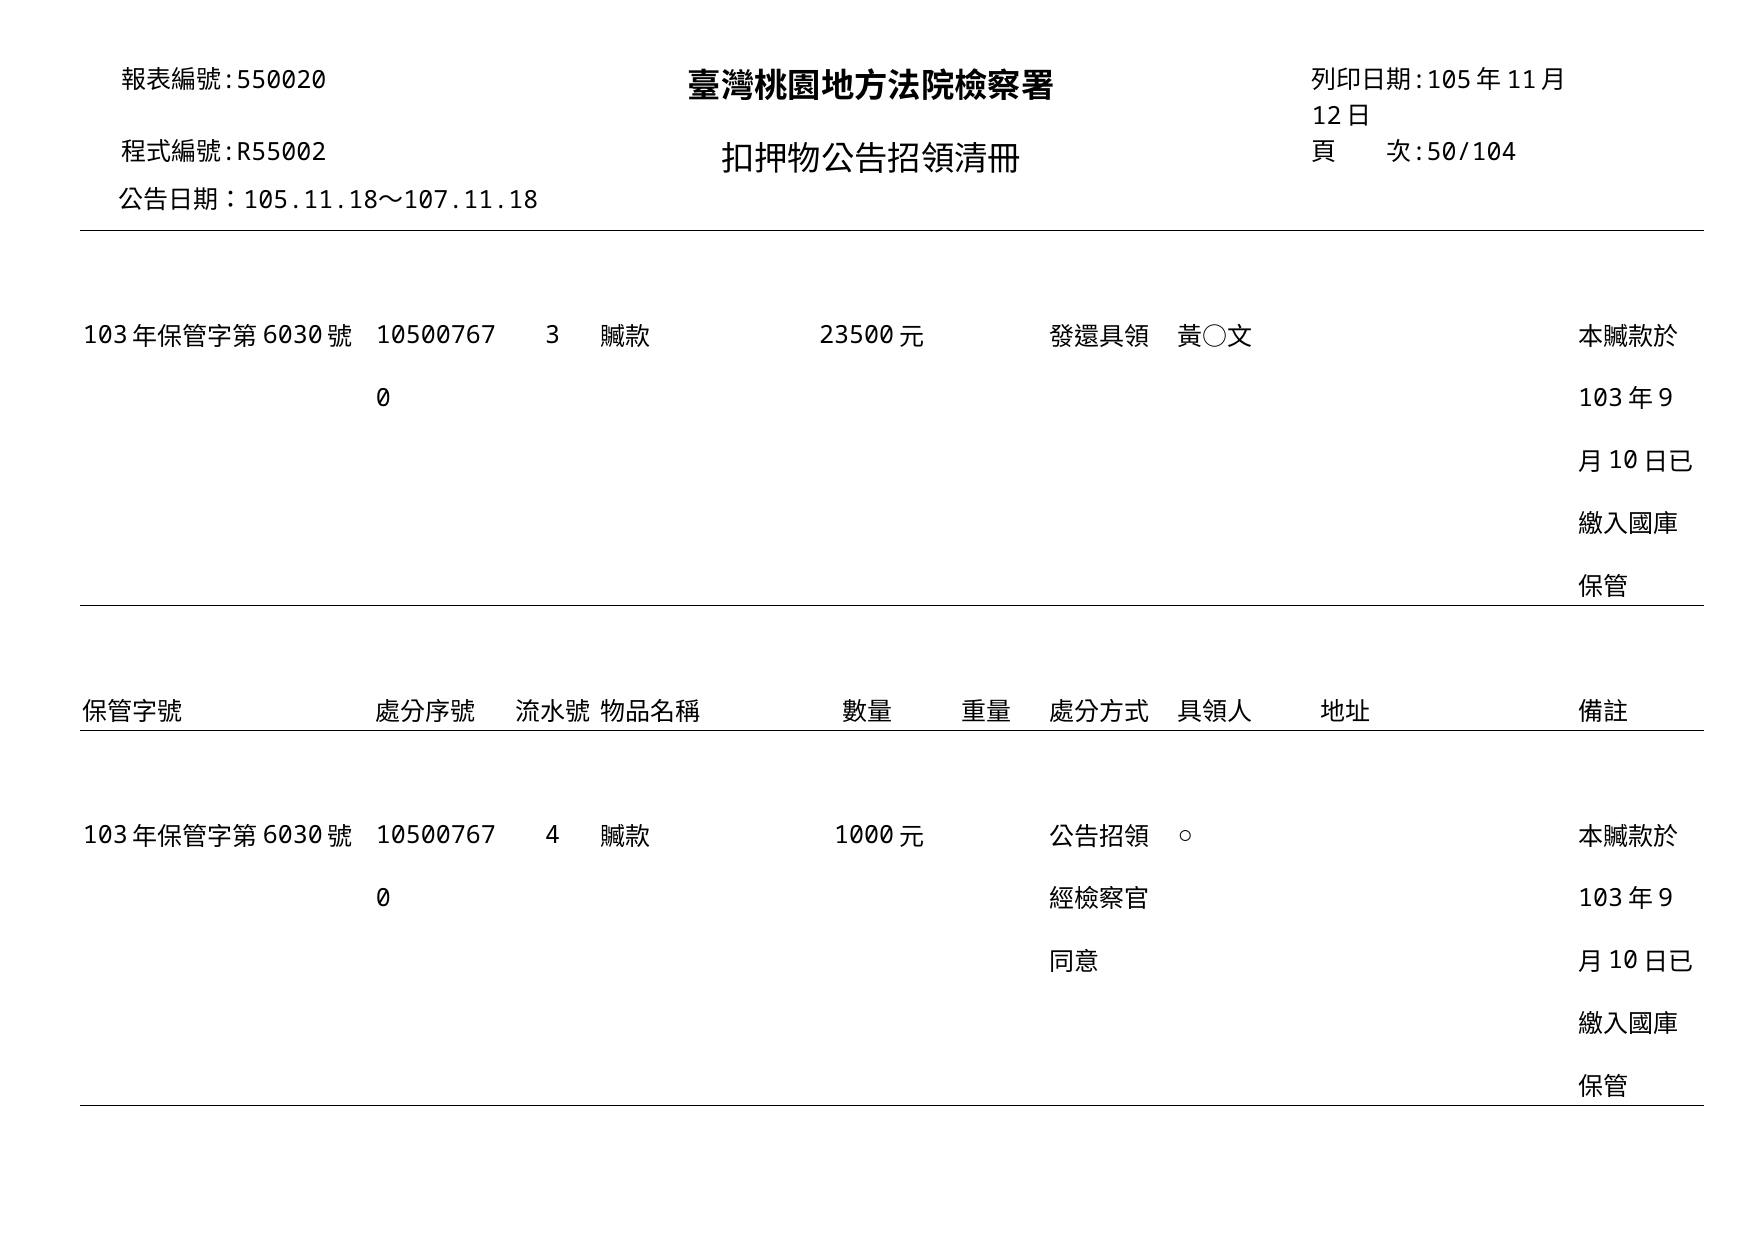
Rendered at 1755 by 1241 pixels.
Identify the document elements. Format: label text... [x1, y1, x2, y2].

table_cell 3 [507, 231, 597, 605]
table_cell 105007670 [373, 231, 507, 605]
table_header 物品名稱 [597, 668, 807, 730]
table_header 重量 [927, 668, 1046, 730]
table_cell 本贓款於103年9月10日已繳入國庫保管 [1575, 231, 1704, 605]
table_header 處分序號 [373, 668, 507, 730]
table_cell 1000元 [808, 731, 927, 1105]
table_cell [927, 731, 1046, 1105]
table_header 備註 [1575, 668, 1704, 730]
table_cell 贓款 [597, 231, 807, 605]
table_cell 黃○文 [1175, 231, 1317, 605]
table_cell 發還具領 [1046, 231, 1175, 605]
table_header 處分方式 [1046, 668, 1175, 730]
table_cell ○ [1175, 731, 1317, 1105]
table_header 保管字號 [80, 668, 373, 730]
table_cell 105007670 [373, 731, 507, 1105]
table_cell 公告招領經檢察官同意 [1046, 731, 1175, 1105]
table_cell 103年保管字第6030號 [80, 231, 373, 605]
table_cell 4 [507, 731, 597, 1105]
table_cell 103年保管字第6030號 [80, 731, 373, 1105]
table_cell [1317, 231, 1575, 605]
table_cell [927, 231, 1046, 605]
table_cell 贓款 [597, 731, 807, 1105]
table_header 地址 [1317, 668, 1575, 730]
table_header 流水號 [507, 668, 597, 730]
table_header 數量 [808, 668, 927, 730]
table_header 具領人 [1175, 668, 1317, 730]
table_cell [1317, 731, 1575, 1105]
table_cell 23500元 [808, 231, 927, 605]
table_cell 本贓款於103年9月10日已繳入國庫保管 [1575, 731, 1704, 1105]
